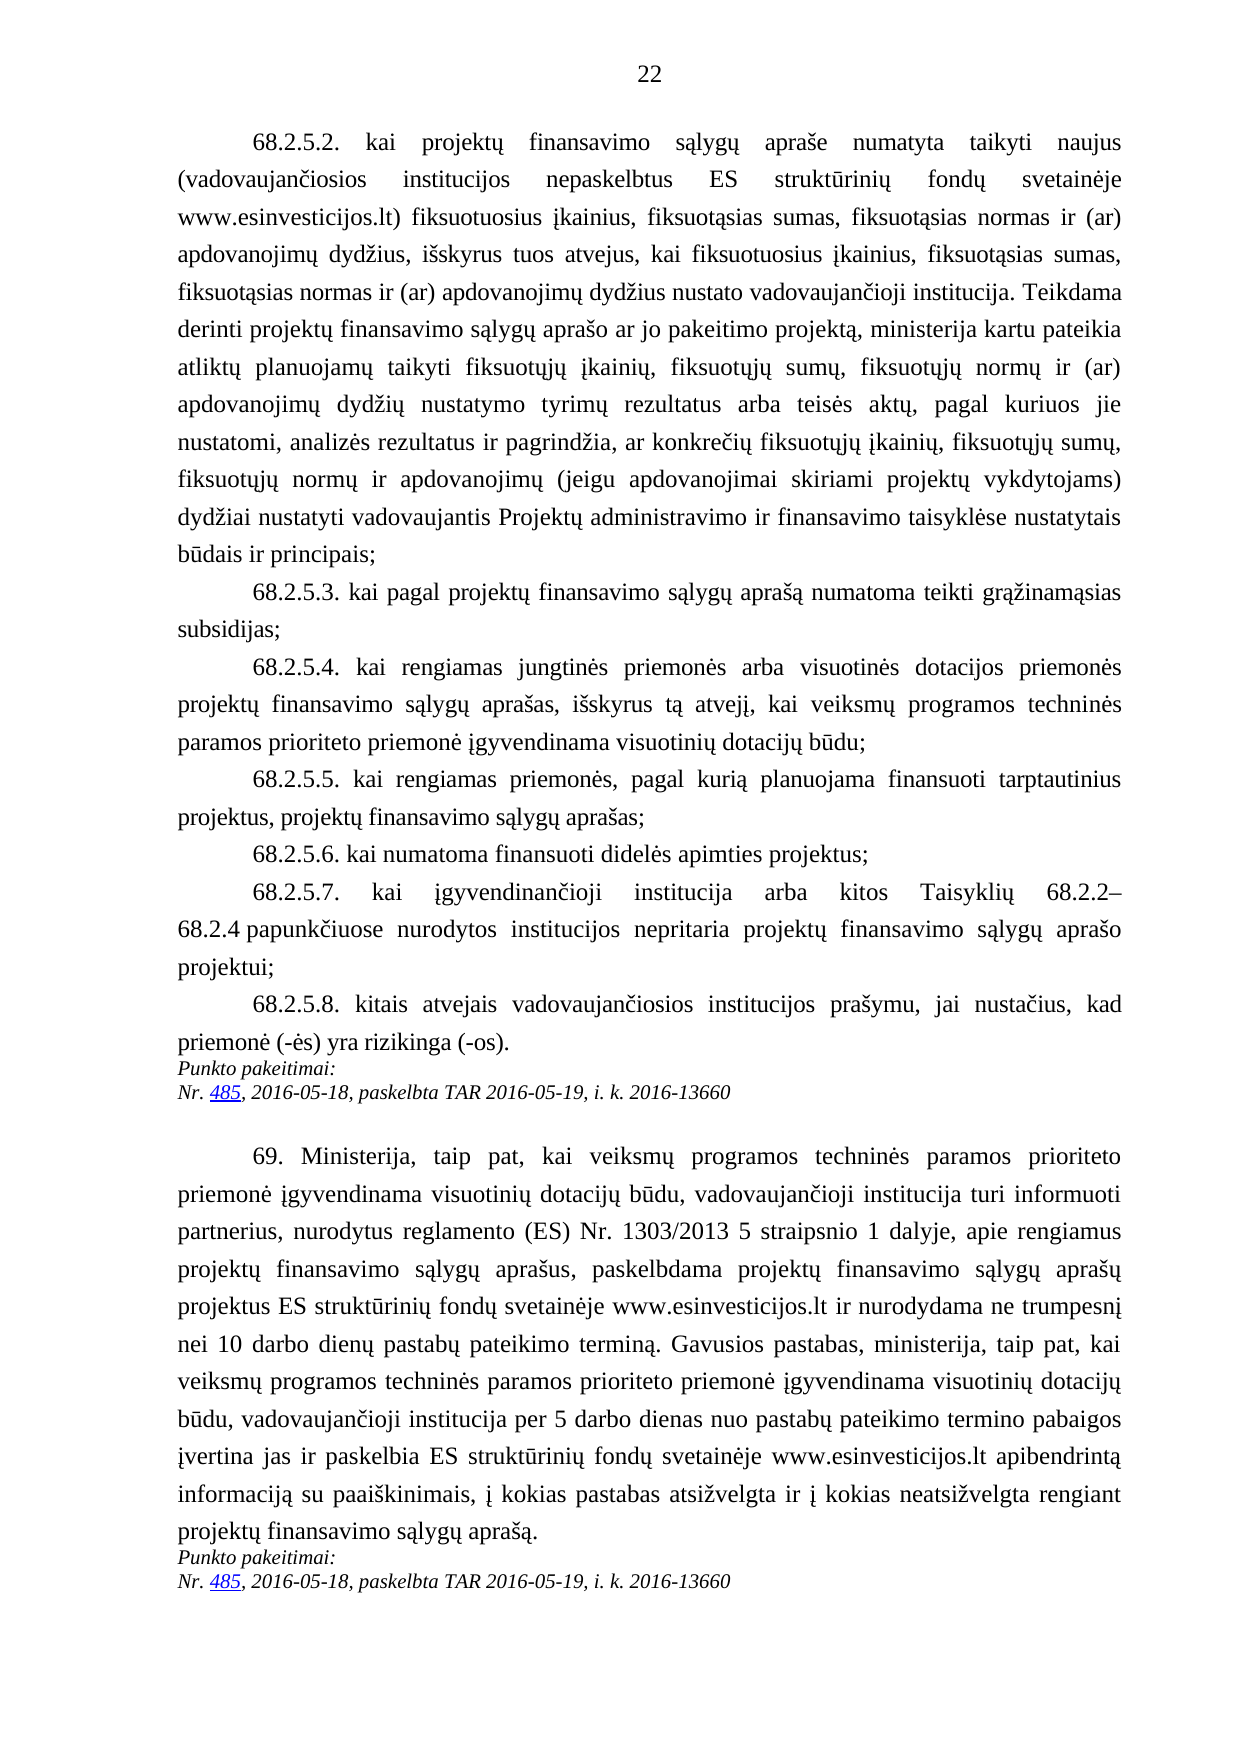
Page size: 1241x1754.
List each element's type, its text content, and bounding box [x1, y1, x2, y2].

text Nr. 485, 2016-05-18, paskelbta TAR 2016-05-19, i. k. 2016-13660 [177, 1080, 1122, 1104]
text 68.2.5.8. kitais atvejais vadovaujančiosios institucijos prašymu, jai nustačius, kad priemonė (-ės) yra rizikinga (-os). [177, 981, 1122, 1056]
text 68.2.5.2. kai projektų finansavimo sąlygų apraše numatyta taikyti naujus (vadovaujančiosios institucijos nepaskelbtus ES struktūrinių fondų svetainėje www.esinvesticijos.lt) fiksuotuosius įkainius, fiksuotąsias sumas, fiksuotąsias normas ir (ar) apdovanojimų dydžius, išskyrus tuos atvejus, kai fiksuotuosius įkainius, fiksuotąsias sumas, fiksuotąsias normas ir (ar) apdovanojimų dydžius nustato vadovaujančioji institucija. Teikdama derinti projektų finansavimo sąlygų aprašo ar jo pakeitimo projektą, ministerija kartu pateikia atliktų planuojamų taikyti fiksuotųjų įkainių, fiksuotųjų sumų, fiksuotųjų normų ir (ar) apdovanojimų dydžių nustatymo tyrimų rezultatus arba teisės aktų, pagal kuriuos jie nustatomi, analizės rezultatus ir pagrindžia, ar konkrečių fiksuotųjų įkainių, fiksuotųjų sumų, fiksuotųjų normų ir apdovanojimų (jeigu apdovanojimai skiriami projektų vykdytojams) dydžiai nustatyti vadovaujantis Projektų administravimo ir finansavimo taisyklėse nustatytais būdais ir principais; [177, 118, 1122, 568]
text 68.2.5.7. kai įgyvendinančioji institucija arba kitos Taisyklių 68.2.2–68.2.4 papunkčiuose nurodytos institucijos nepritaria projektų finansavimo sąlygų aprašo projektui; [177, 868, 1122, 981]
text 68.2.5.4. kai rengiamas jungtinės priemonės arba visuotinės dotacijos priemonės projektų finansavimo sąlygų aprašas, išskyrus tą atvejį, kai veiksmų programos techninės paramos prioriteto priemonė įgyvendinama visuotinių dotacijų būdu; [177, 643, 1122, 756]
text 68.2.5.6. kai numatoma finansuoti didelės apimties projektus; [177, 831, 1122, 868]
text 68.2.5.3. kai pagal projektų finansavimo sąlygų aprašą numatoma teikti grąžinamąsias subsidijas; [177, 568, 1122, 643]
text Nr. 485, 2016-05-18, paskelbta TAR 2016-05-19, i. k. 2016-13660 [177, 1569, 1122, 1593]
text Punkto pakeitimai: [177, 1545, 1122, 1569]
text Punkto pakeitimai: [177, 1056, 1122, 1080]
text 68.2.5.5. kai rengiamas priemonės, pagal kurią planuojama finansuoti tarptautinius projektus, projektų finansavimo sąlygų aprašas; [177, 756, 1122, 831]
text 69. Ministerija, taip pat, kai veiksmų programos techninės paramos prioriteto priemonė įgyvendinama visuotinių dotacijų būdu, vadovaujančioji institucija turi informuoti partnerius, nurodytus reglamento (ES) Nr. 1303/2013 5 straipsnio 1 dalyje, apie rengiamus projektų finansavimo sąlygų aprašus, paskelbdama projektų finansavimo sąlygų aprašų projektus ES struktūrinių fondų svetainėje www.esinvesticijos.lt ir nurodydama ne trumpesnį nei 10 darbo dienų pastabų pateikimo terminą. Gavusios pastabas, ministerija, taip pat, kai veiksmų programos techninės paramos prioriteto priemonė įgyvendinama visuotinių dotacijų būdu, vadovaujančioji institucija per 5 darbo dienas nuo pastabų pateikimo termino pabaigos įvertina jas ir paskelbia ES struktūrinių fondų svetainėje www.esinvesticijos.lt apibendrintą informaciją su paaiškinimais, į kokias pastabas atsižvelgta ir į kokias neatsižvelgta rengiant projektų finansavimo sąlygų aprašą. [177, 1132, 1122, 1545]
